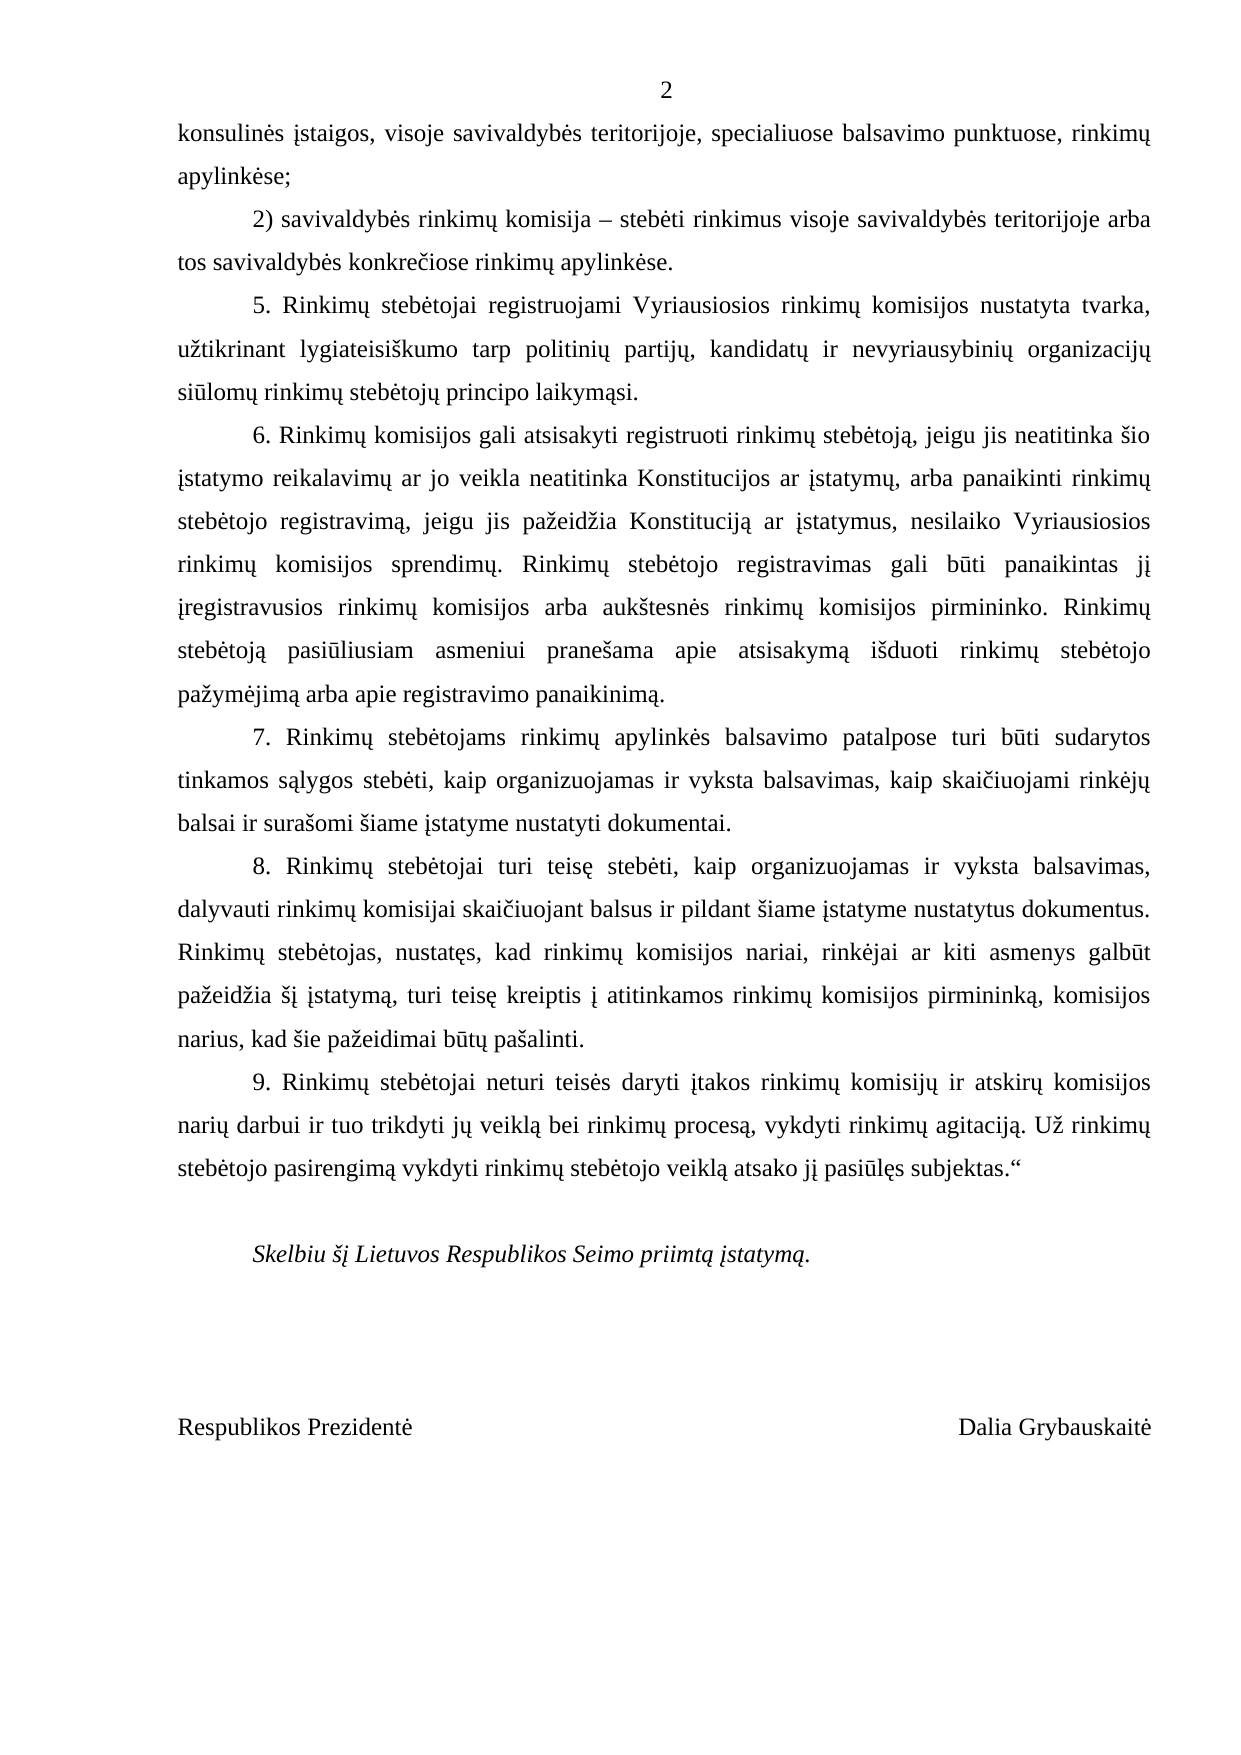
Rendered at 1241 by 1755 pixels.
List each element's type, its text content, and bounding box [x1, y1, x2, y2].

text 6. Rinkimų komisijos gali atsisakyti registruoti rinkimų stebėtoją, jeigu jis neatitinka šio įstatymo reikalavimų ar jo veikla neatitinka Konstitucijos ar įstatymų, arba panaikinti rinkimų stebėtojo registravimą, jeigu jis pažeidžia Konstituciją ar įstatymus, nesilaiko Vyriausiosios rinkimų komisijos sprendimų. Rinkimų stebėtojo registravimas gali būti panaikintas jį įregistravusios rinkimų komisijos arba aukštesnės rinkimų komisijos pirmininko. Rinkimų stebėtoją pasiūliusiam asmeniui pranešama apie atsisakymą išduoti rinkimų stebėtojo pažymėjimą arba apie registravimo panaikinimą. [177, 420, 1152, 707]
text 8. Rinkimų stebėtojai turi teisę stebėti, kaip organizuojamas ir vyksta balsavimas, dalyvauti rinkimų komisijai skaičiuojant balsus ir pildant šiame įstatyme nustatytus dokumentus. Rinkimų stebėtojas, nustatęs, kad rinkimų komisijos nariai, rinkėjai ar kiti asmenys galbūt pažeidžia šį įstatymą, turi teisę kreiptis į atitinkamos rinkimų komisijos pirmininką, komisijos narius, kad šie pažeidimai būtų pašalinti. [177, 851, 1152, 1052]
text 2) savivaldybės rinkimų komisija – stebėti rinkimus visoje savivaldybės teritorijoje arba tos savivaldybės konkrečiose rinkimų apylinkėse. [177, 204, 1152, 276]
text 9. Rinkimų stebėtojai neturi teisės daryti įtakos rinkimų komisijų ir atskirų komisijos narių darbui ir tuo trikdyti jų veiklą bei rinkimų procesą, vykdyti rinkimų agitaciją. Už rinkimų stebėtojo pasirengimą vykdyti rinkimų stebėtojo veiklą atsako jį pasiūlęs subjektas.“ [177, 1067, 1152, 1182]
text Respublikos Prezidentė Dalia Grybauskaitė [177, 1412, 1152, 1441]
text 7. Rinkimų stebėtojams rinkimų apylinkės balsavimo patalpose turi būti sudarytos tinkamos sąlygos stebėti, kaip organizuojamas ir vyksta balsavimas, kaip skaičiuojami rinkėjų balsai ir surašomi šiame įstatyme nustatyti dokumentai. [177, 722, 1152, 837]
text Skelbiu šį Lietuvos Respublikos Seimo priimtą įstatymą. [177, 1239, 1152, 1268]
text konsulinės įstaigos, visoje savivaldybės teritorijoje, specialiuose balsavimo punktuose, rinkimų apylinkėse; [177, 118, 1152, 190]
text 5. Rinkimų stebėtojai registruojami Vyriausiosios rinkimų komisijos nustatyta tvarka, užtikrinant lygiateisiškumo tarp politinių partijų, kandidatų ir nevyriausybinių organizacijų siūlomų rinkimų stebėtojų principo laikymąsi. [177, 291, 1152, 406]
